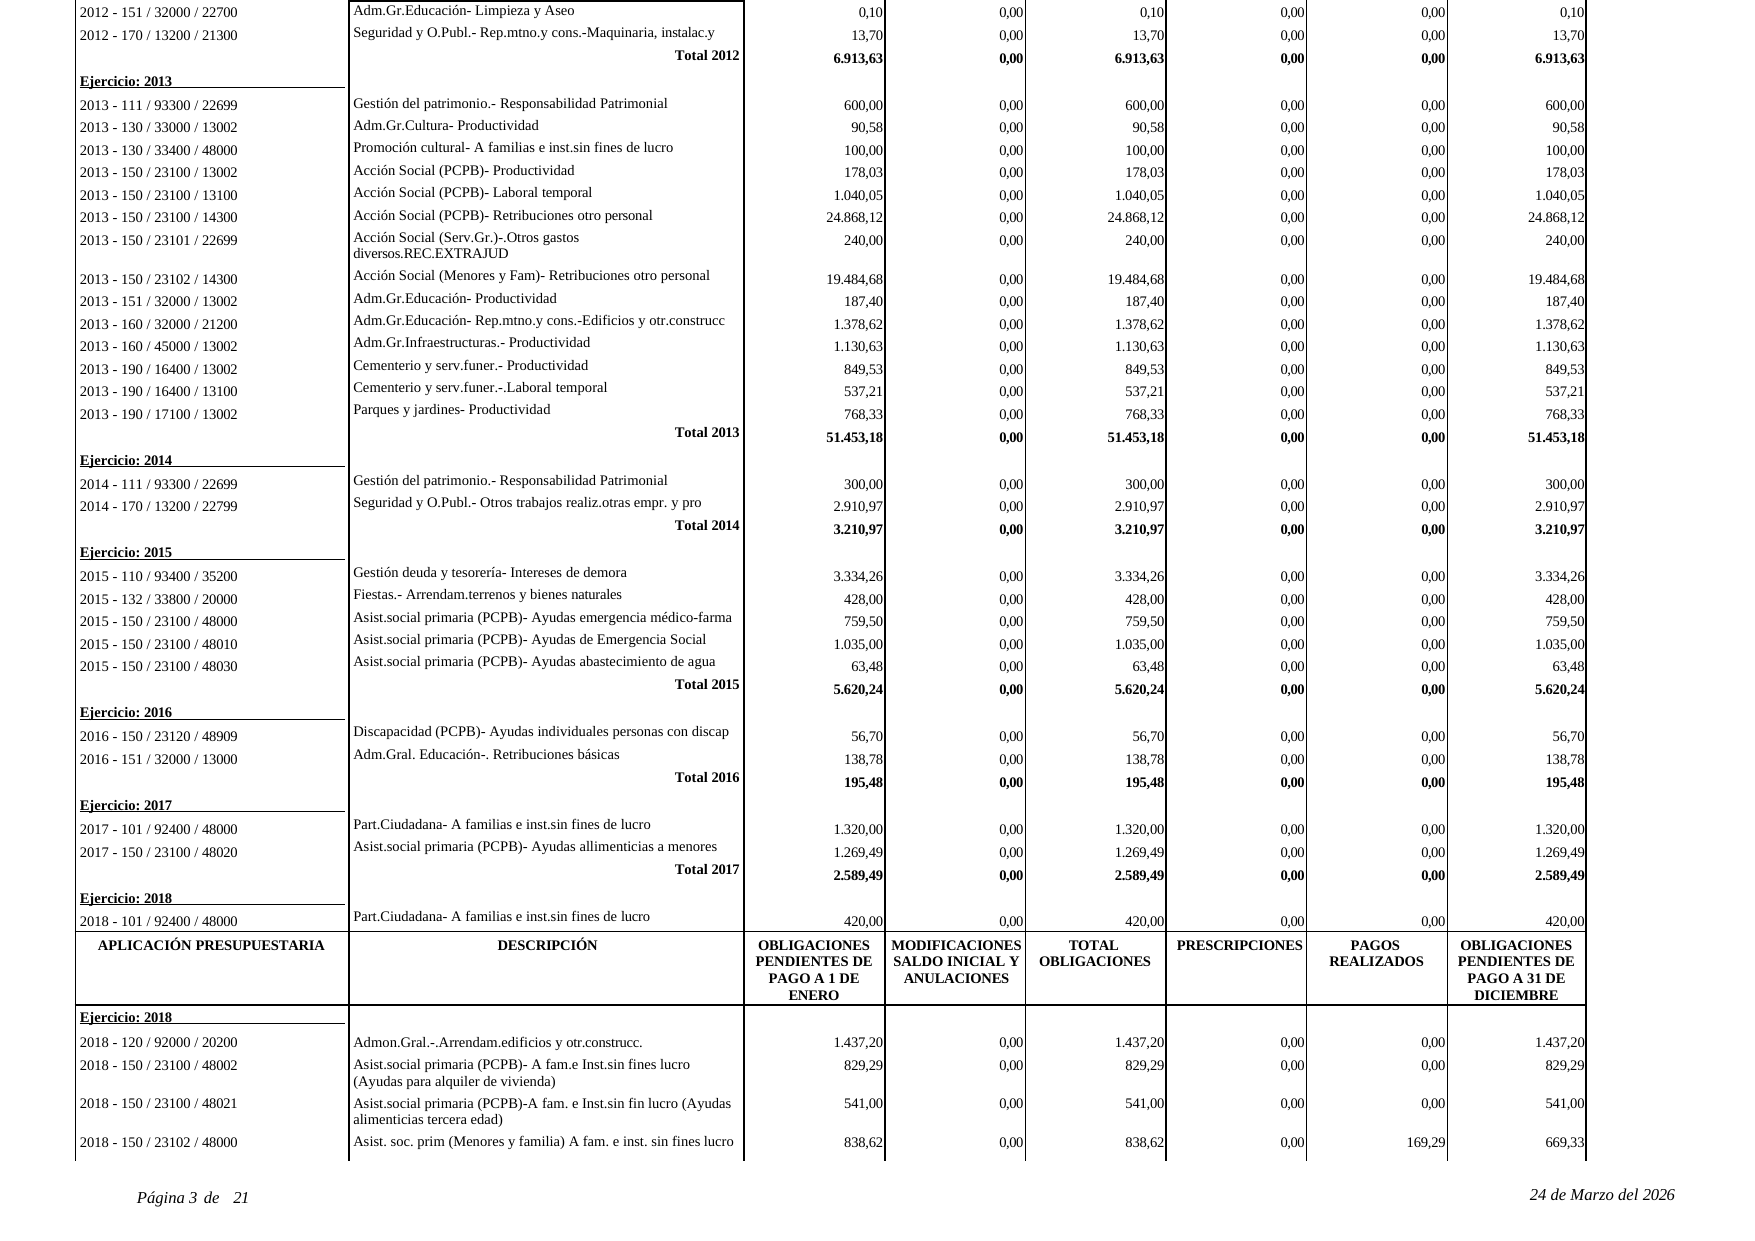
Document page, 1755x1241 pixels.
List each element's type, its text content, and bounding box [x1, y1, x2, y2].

table_cell 0,00 [1167, 424, 1306, 447]
table_cell 0,00 [1307, 885, 1447, 931]
table_cell Ejercicio: 2018 2018 - 101 / 92400 / 48000 [76, 885, 348, 931]
table_cell 0,00 [1167, 587, 1306, 609]
table_cell 0,00 [1307, 747, 1447, 769]
table_cell 0,00 [1167, 677, 1306, 700]
table_header MODIFICACIONES SALDO INICIAL Y ANULACIONES [886, 932, 1025, 1004]
table_cell 0,00 [1167, 862, 1306, 885]
table_cell 0,00 [1307, 1028, 1447, 1052]
table_cell [1026, 1006, 1165, 1028]
table_header TOTAL OBLIGACIONES [1026, 932, 1165, 1004]
table_cell 0,00 [1167, 793, 1306, 839]
table_cell 0,00 [1307, 494, 1447, 517]
table_cell 0,00 [886, 45, 1025, 68]
table_cell 0,00 [1167, 183, 1306, 205]
table_cell 1.269,49 [1026, 839, 1165, 862]
table_cell 0,00 [1307, 68, 1447, 115]
table_cell 0,00 [1307, 258, 1447, 289]
table_cell 0,00 [1167, 68, 1306, 115]
table_cell 0,00 [1167, 334, 1306, 356]
table_cell 2017 - 150 / 23100 / 48020 [76, 839, 348, 862]
table_cell 0,00 [886, 587, 1025, 609]
table_cell 0,00 [886, 311, 1025, 334]
table_cell 0,00 [1167, 494, 1306, 517]
table_cell 759,50 [1026, 609, 1165, 632]
table_cell 768,33 [1026, 401, 1165, 424]
table_cell 0,00 [1307, 311, 1447, 334]
table_cell 0,00 [886, 747, 1025, 769]
table_cell 0,00 [1307, 654, 1447, 677]
table_cell 0,00 [886, 1083, 1025, 1122]
table_cell 138,78 [745, 747, 884, 769]
table_cell 0,00 [1307, 862, 1447, 885]
table_cell [76, 862, 348, 885]
table_cell 1.040,05 [745, 183, 884, 205]
table_cell 0,00 [1307, 289, 1447, 311]
table_header PAGOS REALIZADOS [1307, 932, 1447, 1004]
table_cell 51.453,18 [1026, 424, 1165, 447]
table_cell 240,00 [745, 228, 884, 258]
table_cell 2013 - 160 / 32000 / 21200 [76, 311, 348, 334]
table_cell 0,00 [886, 228, 1025, 258]
table_cell 0,10 [1026, 0, 1165, 22]
table_cell 0,00 [886, 494, 1025, 517]
table_cell 138,78 [1026, 747, 1165, 769]
table_cell 2013 - 150 / 23100 / 13002 [76, 160, 348, 183]
table_cell Ejercicio: 2014 2014 - 111 / 93300 / 22699 [76, 447, 348, 494]
table_cell 2018 - 150 / 23102 / 48000 [76, 1122, 348, 1161]
table_cell [76, 769, 348, 792]
table_cell 19.484,68 [1448, 258, 1585, 289]
table_cell 19.484,68 [1026, 258, 1165, 289]
table_cell 187,40 [1026, 289, 1165, 311]
table_cell Ejercicio: 2018 [76, 1006, 348, 1028]
table_cell 195,48 [1026, 769, 1165, 792]
table_cell 5.620,24 [1026, 677, 1165, 700]
table_cell Ejercicio: 2015 2015 - 110 / 93400 / 35200 [76, 540, 348, 587]
table_cell 2013 - 151 / 32000 / 13002 [76, 289, 348, 311]
table_cell 0,00 [886, 1053, 1025, 1083]
table_cell 0,00 [1167, 839, 1306, 862]
table_cell 178,03 [1026, 160, 1165, 183]
table_cell 0,00 [1167, 356, 1306, 379]
table_cell 0,00 [1307, 183, 1447, 205]
table_cell Ejercicio: 2017 2017 - 101 / 92400 / 48000 [76, 793, 348, 839]
table_cell 2.910,97 [1448, 494, 1585, 517]
table_cell 420,00 [745, 885, 884, 931]
table_cell 1.378,62 [1026, 311, 1165, 334]
table_cell 541,00 [745, 1083, 884, 1122]
table_cell 0,00 [1167, 885, 1306, 931]
table_cell 2.910,97 [1026, 494, 1165, 517]
table_cell 138,78 [1448, 747, 1585, 769]
table_cell 1.437,20 [1448, 1028, 1585, 1052]
table_cell [886, 1006, 1025, 1028]
table_cell 0,00 [886, 334, 1025, 356]
table_cell 2.910,97 [745, 494, 884, 517]
table_cell 600,00 [1448, 68, 1585, 115]
table_cell 187,40 [745, 289, 884, 311]
table_cell 0,00 [886, 793, 1025, 839]
table_cell 0,00 [1167, 609, 1306, 632]
table_cell 0,00 [886, 769, 1025, 792]
table_cell 63,48 [745, 654, 884, 677]
table_cell 56,70 [745, 700, 884, 747]
table_cell 0,00 [1167, 138, 1306, 160]
table_cell 0,00 [886, 632, 1025, 654]
table_cell 2013 - 130 / 33400 / 48000 [76, 138, 348, 160]
table_cell 829,29 [745, 1053, 884, 1083]
table_cell 187,40 [1448, 289, 1585, 311]
table_cell 537,21 [1448, 379, 1585, 401]
table_cell 5.620,24 [1448, 677, 1585, 700]
table_cell 2013 - 160 / 45000 / 13002 [76, 334, 348, 356]
table_cell 1.269,49 [745, 839, 884, 862]
table_cell 1.378,62 [745, 311, 884, 334]
table_cell 2.589,49 [1026, 862, 1165, 885]
table_cell 0,00 [1307, 447, 1447, 494]
table_cell 13,70 [1448, 23, 1585, 45]
table_cell [76, 677, 348, 700]
table_cell Ejercicio: 2016 2016 - 150 / 23120 / 48909 [76, 700, 348, 747]
table_cell 0,00 [1307, 205, 1447, 228]
table_cell 24.868,12 [745, 205, 884, 228]
table_cell 0,00 [1307, 23, 1447, 45]
table_cell [76, 45, 348, 68]
table_cell 178,03 [745, 160, 884, 183]
table_cell 0,00 [1167, 1028, 1306, 1052]
table_cell 90,58 [1448, 115, 1585, 138]
table_cell 0,00 [886, 700, 1025, 747]
table_cell 0,00 [886, 289, 1025, 311]
table_cell 849,53 [745, 356, 884, 379]
table_cell 829,29 [1448, 1053, 1585, 1083]
table_cell 0,00 [1167, 517, 1306, 540]
table_cell 838,62 [1026, 1122, 1165, 1161]
table_cell 0,00 [1307, 45, 1447, 68]
table_cell 0,00 [886, 424, 1025, 447]
table_cell 0,00 [1167, 769, 1306, 792]
table_cell 1.269,49 [1448, 839, 1585, 862]
table_cell 0,00 [886, 609, 1025, 632]
table_cell 0,10 [1448, 0, 1585, 22]
table_cell 56,70 [1448, 700, 1585, 747]
table_cell 100,00 [745, 138, 884, 160]
table_cell 0,00 [1167, 401, 1306, 424]
table_cell 2015 - 150 / 23100 / 48010 [76, 632, 348, 654]
table_cell 2013 - 150 / 23100 / 13100 [76, 183, 348, 205]
table_cell 2013 - 190 / 16400 / 13100 [76, 379, 348, 401]
table_cell 0,00 [1167, 205, 1306, 228]
table_cell 1.378,62 [1448, 311, 1585, 334]
table_cell 0,00 [1167, 747, 1306, 769]
table_cell 0,00 [886, 379, 1025, 401]
table_header DESCRIPCIÓN [350, 932, 743, 1004]
table_cell 19.484,68 [745, 258, 884, 289]
table_cell 600,00 [1026, 68, 1165, 115]
table_cell 51.453,18 [1448, 424, 1585, 447]
table_cell 0,00 [1307, 1083, 1447, 1122]
table_cell 0,00 [886, 1028, 1025, 1052]
table_cell 0,00 [1307, 769, 1447, 792]
table_cell 1.320,00 [1026, 793, 1165, 839]
table_header OBLIGACIONES PENDIENTES DE PAGO A 1 DE ENERO [745, 932, 884, 1004]
table_cell 0,00 [886, 160, 1025, 183]
table_cell 1.035,00 [745, 632, 884, 654]
table_cell 2016 - 151 / 32000 / 13000 [76, 747, 348, 769]
table_cell 1.320,00 [1448, 793, 1585, 839]
table_cell 420,00 [1448, 885, 1585, 931]
table_cell 3.334,26 [745, 540, 884, 587]
table_cell 3.210,97 [1448, 517, 1585, 540]
table_cell 6.913,63 [1026, 45, 1165, 68]
table_cell 541,00 [1448, 1083, 1585, 1122]
table_cell 0,00 [1307, 379, 1447, 401]
table_cell 541,00 [1026, 1083, 1165, 1122]
table_cell 2015 - 150 / 23100 / 48000 [76, 609, 348, 632]
table_cell 0,00 [1307, 793, 1447, 839]
table_cell 1.130,63 [1026, 334, 1165, 356]
table_cell 100,00 [1026, 138, 1165, 160]
table_cell [1307, 1006, 1447, 1028]
table_cell 0,00 [886, 677, 1025, 700]
table_cell 2.589,49 [745, 862, 884, 885]
table_cell 178,03 [1448, 160, 1585, 183]
table_cell 0,00 [886, 205, 1025, 228]
table_cell 300,00 [1448, 447, 1585, 494]
table_cell 0,00 [1307, 356, 1447, 379]
table_cell 0,00 [1307, 540, 1447, 587]
table_cell 0,00 [1307, 839, 1447, 862]
table_cell 2018 - 120 / 92000 / 20200 [76, 1028, 348, 1052]
table_cell 0,00 [1167, 1053, 1306, 1083]
table_cell 1.320,00 [745, 793, 884, 839]
table_cell 2013 - 190 / 17100 / 13002 [76, 401, 348, 424]
table_cell 0,00 [1307, 334, 1447, 356]
table_cell 0,00 [1167, 700, 1306, 747]
table_cell 0,00 [1167, 632, 1306, 654]
table_cell 6.913,63 [745, 45, 884, 68]
table_cell 0,00 [886, 862, 1025, 885]
table_cell 829,29 [1026, 1053, 1165, 1083]
table_cell 0,00 [1307, 401, 1447, 424]
table_cell 849,53 [1448, 356, 1585, 379]
table_cell 63,48 [1026, 654, 1165, 677]
table_cell 1.035,00 [1026, 632, 1165, 654]
table_cell 195,48 [745, 769, 884, 792]
table_cell 0,00 [1167, 654, 1306, 677]
table_cell 0,00 [886, 540, 1025, 587]
table_cell 1.040,05 [1026, 183, 1165, 205]
table_cell 1.130,63 [745, 334, 884, 356]
table_cell 90,58 [1026, 115, 1165, 138]
table_cell 2012 - 170 / 13200 / 21300 [76, 23, 348, 45]
table_cell 0,00 [1307, 700, 1447, 747]
table_cell 24.868,12 [1026, 205, 1165, 228]
table_cell 0,00 [886, 401, 1025, 424]
table_cell 3.334,26 [1026, 540, 1165, 587]
table_cell 1.040,05 [1448, 183, 1585, 205]
table_cell 428,00 [1026, 587, 1165, 609]
table_cell 600,00 [745, 68, 884, 115]
table_cell 0,00 [886, 1122, 1025, 1161]
table_cell 428,00 [1448, 587, 1585, 609]
table_cell 0,00 [886, 0, 1025, 22]
table_cell 849,53 [1026, 356, 1165, 379]
table_cell [76, 517, 348, 540]
table_cell 0,00 [1307, 632, 1447, 654]
table_cell 63,48 [1448, 654, 1585, 677]
table_cell 2013 - 190 / 16400 / 13002 [76, 356, 348, 379]
table_cell 300,00 [1026, 447, 1165, 494]
table_cell 2015 - 132 / 33800 / 20000 [76, 587, 348, 609]
table_cell 0,00 [1167, 1122, 1306, 1161]
table_cell 5.620,24 [745, 677, 884, 700]
table_cell 0,00 [886, 138, 1025, 160]
table_header Adm.Gr.Educación- Limpieza y Aseo Seguridad y O.Publ.- Rep.mtno.y cons.-Maquinaria, instalac.y Total 2012 Gestión del patrimonio.- Responsabilidad Patrimonial Adm.Gr.Cultura- Productividad Promoción cultural- A familias e inst.sin fines de lucro Acción Social (PCPB)- Productividad Acción Social (PCPB)- Laboral temporal Acción Social (PCPB)- Retribuciones otro personal Acción Social (Serv.Gr.)-.Otros gastos diversos.REC.EXTRAJUD Acción Social (Menores y Fam)- Retribuciones otro personal Adm.Gr.Educación- Productividad Adm.Gr.Educación- Rep.mtno.y cons.-Edificios y otr.construcc Adm.Gr.Infraestructuras.- Productividad Cementerio y serv.funer.- Productividad Cementerio y serv.funer.-.Laboral temporal Parques y jardines- Productividad Total 2013 Gestión del patrimonio.- Responsabilidad Patrimonial Seguridad y O.Publ.- Otros trabajos realiz.otras empr. y pro Total 2014 Gestión deuda y tesorería- Intereses de demora Fiestas.- Arrendam.terrenos y bienes naturales Asist.social primaria (PCPB)- Ayudas emergencia médico-farma Asist.social primaria (PCPB)- Ayudas de Emergencia Social Asist.social primaria (PCPB)- Ayudas abastecimiento de agua Total 2015 Discapacidad (PCPB)- Ayudas individuales personas con discap Adm.Gral. Educación-. Retribuciones básicas Total 2016 Part.Ciudadana- A familias e inst.sin fines de lucro Asist.social primaria (PCPB)- Ayudas allimenticias a menores Total 2017 Part.Ciudadana- A familias e inst.sin fines de lucro [350, 2, 743, 931]
table_cell 669,33 [1448, 1122, 1585, 1161]
table_cell 428,00 [745, 587, 884, 609]
table_cell 2018 - 150 / 23100 / 48002 [76, 1053, 348, 1083]
table_cell 0,00 [1307, 677, 1447, 700]
table_cell 0,00 [1167, 45, 1306, 68]
table_cell 2013 - 150 / 23102 / 14300 [76, 258, 348, 289]
table_cell 2018 - 150 / 23100 / 48021 [76, 1083, 348, 1122]
table_cell 0,00 [1307, 0, 1447, 22]
table_cell 1.437,20 [745, 1028, 884, 1052]
table_cell 759,50 [1448, 609, 1585, 632]
table_cell 0,00 [1167, 23, 1306, 45]
table_cell [745, 1006, 884, 1028]
table_cell 0,00 [1307, 424, 1447, 447]
table_cell 3.334,26 [1448, 540, 1585, 587]
table_cell 90,58 [745, 115, 884, 138]
table_cell 0,00 [1307, 138, 1447, 160]
table_cell 0,00 [1307, 517, 1447, 540]
table_cell 51.453,18 [745, 424, 884, 447]
table_header OBLIGACIONES PENDIENTES DE PAGO A 31 DE DICIEMBRE [1448, 932, 1585, 1004]
table_cell 0,00 [1167, 1083, 1306, 1122]
table_cell 13,70 [1026, 23, 1165, 45]
table_cell 0,00 [1167, 258, 1306, 289]
table_cell 2013 - 150 / 23101 / 22699 [76, 228, 348, 258]
table_cell 420,00 [1026, 885, 1165, 931]
table_cell 0,00 [886, 654, 1025, 677]
table_cell 169,29 [1307, 1122, 1447, 1161]
table_cell 0,00 [886, 68, 1025, 115]
table_cell 537,21 [745, 379, 884, 401]
table_cell 0,00 [886, 885, 1025, 931]
table_cell 0,00 [1307, 115, 1447, 138]
table_cell [76, 424, 348, 447]
table_cell 768,33 [1448, 401, 1585, 424]
table_cell 0,00 [886, 517, 1025, 540]
table_cell 2014 - 170 / 13200 / 22799 [76, 494, 348, 517]
table_cell 0,00 [1167, 540, 1306, 587]
table_cell 2.589,49 [1448, 862, 1585, 885]
table_cell 0,00 [1167, 160, 1306, 183]
table_cell 2015 - 150 / 23100 / 48030 [76, 654, 348, 677]
table_cell 0,00 [886, 23, 1025, 45]
table_cell 195,48 [1448, 769, 1585, 792]
table_cell 3.210,97 [745, 517, 884, 540]
table_cell 6.913,63 [1448, 45, 1585, 68]
table_cell 0,00 [1167, 228, 1306, 258]
table_cell 0,00 [886, 447, 1025, 494]
table_cell 0,00 [1307, 1053, 1447, 1083]
table_cell 2013 - 150 / 23100 / 14300 [76, 205, 348, 228]
table_cell 0,00 [886, 839, 1025, 862]
table_cell Ejercicio: 2013 2013 - 111 / 93300 / 22699 [76, 68, 348, 115]
table_cell 0,00 [886, 356, 1025, 379]
table_cell 0,00 [1167, 447, 1306, 494]
table_cell Admon.Gral.-.Arrendam.edificios y otr.construcc. Asist.social primaria (PCPB)- A fam.e Inst.sin fines lucro (Ayudas para alquiler de vivienda) Asist.social primaria (PCPB)-A fam. e Inst.sin fin lucro (Ayudas alimenticias tercera edad) Asist. soc. prim (Menores y familia) A fam. e inst. sin fines lucro [350, 1006, 743, 1161]
table_cell 0,10 [745, 0, 884, 22]
table_cell 240,00 [1026, 228, 1165, 258]
table_cell [1167, 1006, 1306, 1028]
table_cell 13,70 [745, 23, 884, 45]
table_cell 1.437,20 [1026, 1028, 1165, 1052]
table_cell 0,00 [886, 258, 1025, 289]
table_cell 838,62 [745, 1122, 884, 1161]
table_cell 0,00 [1167, 289, 1306, 311]
table_cell 3.210,97 [1026, 517, 1165, 540]
table_header PRESCRIPCIONES [1167, 932, 1306, 1004]
table_cell 0,00 [1167, 311, 1306, 334]
table_cell 2013 - 130 / 33000 / 13002 [76, 115, 348, 138]
table_cell 768,33 [745, 401, 884, 424]
table_cell 0,00 [1167, 379, 1306, 401]
table_cell 56,70 [1026, 700, 1165, 747]
table_cell 0,00 [1307, 587, 1447, 609]
table_cell 0,00 [886, 115, 1025, 138]
table_cell 0,00 [1307, 160, 1447, 183]
table_cell 300,00 [745, 447, 884, 494]
table_cell 0,00 [886, 183, 1025, 205]
table_cell 537,21 [1026, 379, 1165, 401]
table_cell 24.868,12 [1448, 205, 1585, 228]
table_cell 0,00 [1167, 115, 1306, 138]
table_cell 2012 - 151 / 32000 / 22700 [76, 0, 348, 22]
table_header APLICACIÓN PRESUPUESTARIA [76, 932, 348, 1004]
table_cell 759,50 [745, 609, 884, 632]
table_cell 1.130,63 [1448, 334, 1585, 356]
table_cell 240,00 [1448, 228, 1585, 258]
table_cell 0,00 [1307, 609, 1447, 632]
table_cell 0,00 [1167, 0, 1306, 22]
table_cell 100,00 [1448, 138, 1585, 160]
table_cell 0,00 [1307, 228, 1447, 258]
table_cell [1448, 1006, 1585, 1028]
table_cell 1.035,00 [1448, 632, 1585, 654]
